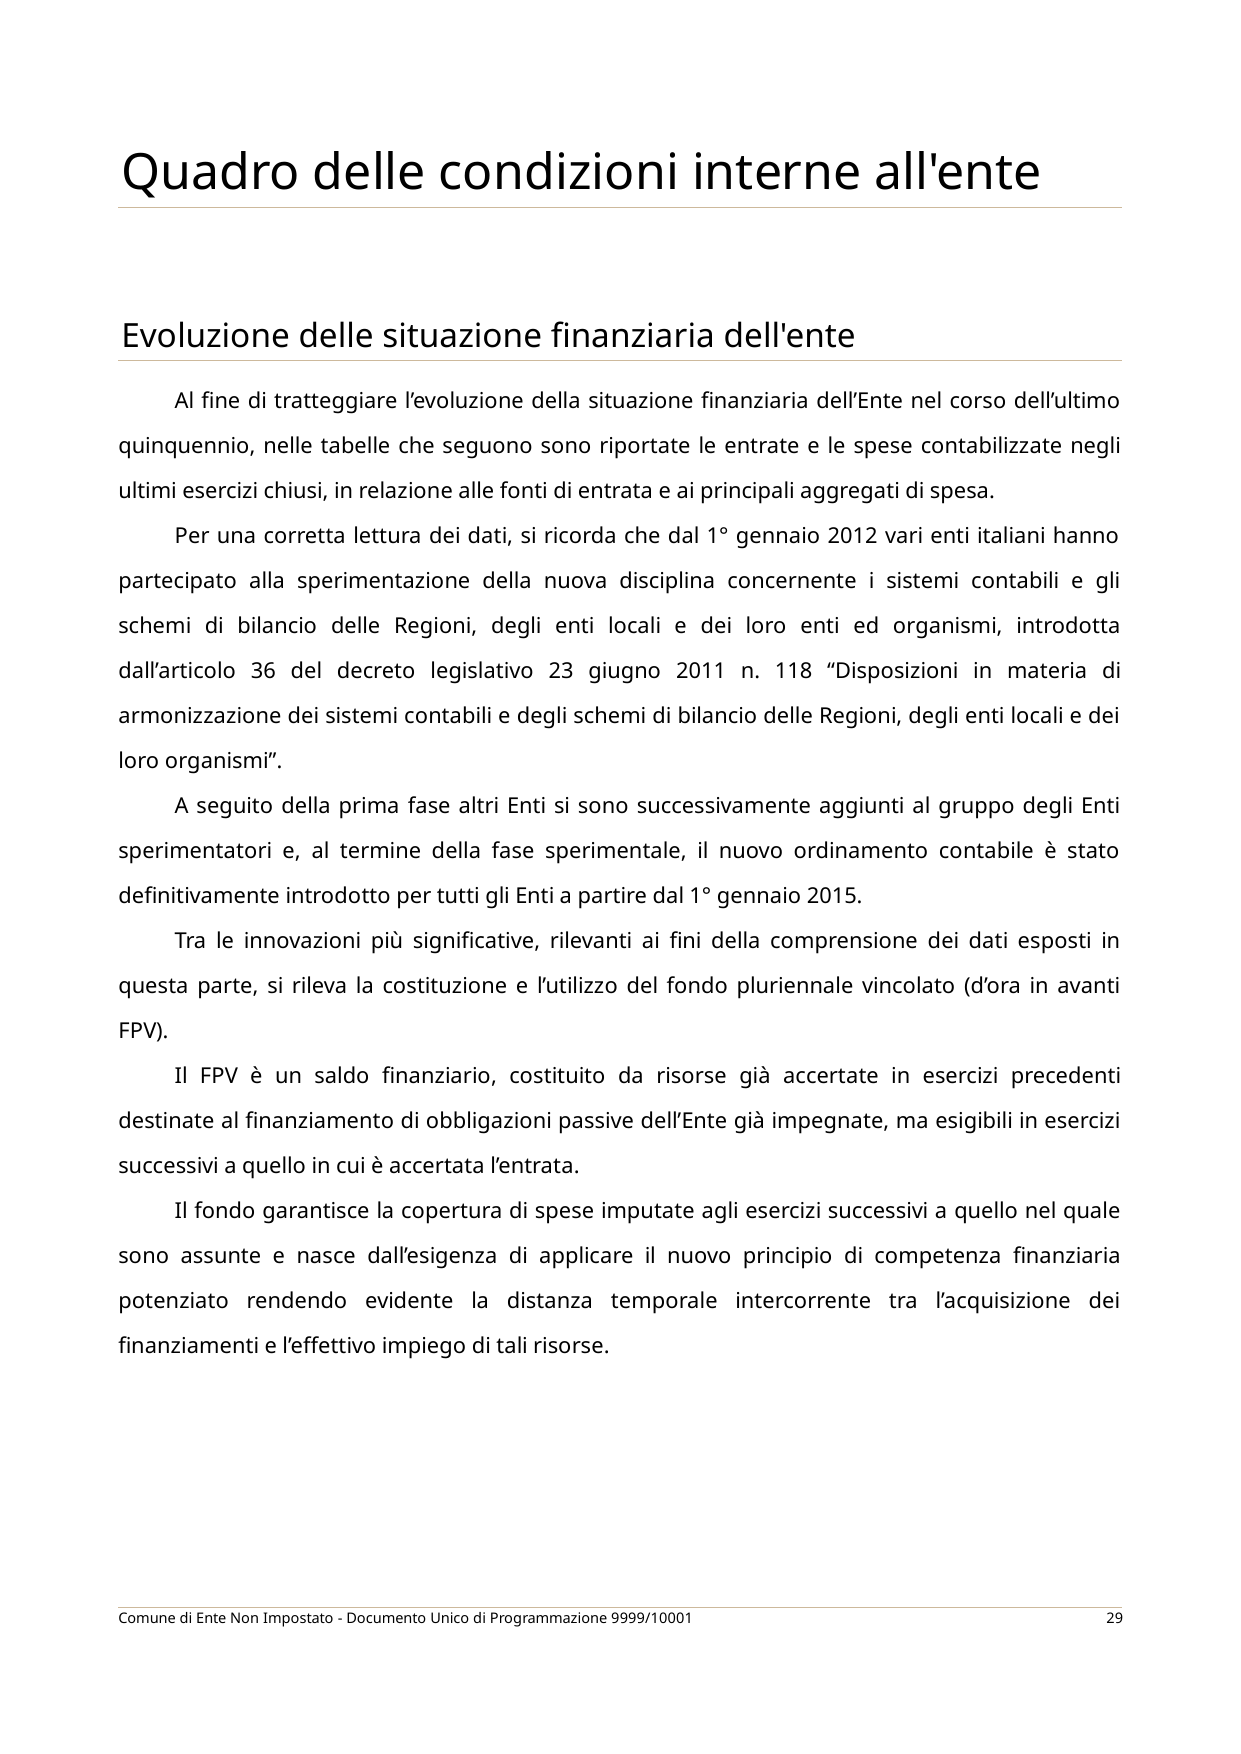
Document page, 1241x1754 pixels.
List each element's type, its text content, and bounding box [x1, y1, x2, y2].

text Al fine di tratteggiare l’evoluzione della situazione finanziaria dell’Ente nel corso dell’ultimo quinquennio, nelle tabelle che seguono sono riportate le entrate e le spese contabilizzate negli ultimi esercizi chiusi, in relazione alle fonti di entrata e ai principali aggregati di spesa. [118, 385, 1122, 505]
text Il fondo garantisce la copertura di spese imputate agli esercizi successivi a quello nel quale sono assunte e nasce dall’esigenza di applicare il nuovo principio di competenza finanziaria potenziato rendendo evidente la distanza temporale intercorrente tra l’acquisizione dei finanziamenti e l’effettivo impiego di tali risorse. [118, 1195, 1122, 1360]
text A seguito della prima fase altri Enti si sono successivamente aggiunti al gruppo degli Enti sperimentatori e, al termine della fase sperimentale, il nuovo ordinamento contabile è stato definitivamente introdotto per tutti gli Enti a partire dal 1° gennaio 2015. [118, 790, 1122, 910]
text Evoluzione delle situazione finanziaria dell'ente [118, 308, 1122, 360]
subtitle Quadro delle condizioni interne all'ente [118, 133, 1122, 207]
text Tra le innovazioni più significative, rilevanti ai fini della comprensione dei dati esposti in questa parte, si rileva la costituzione e l’utilizzo del fondo pluriennale vincolato (d’ora in avanti FPV). [118, 925, 1122, 1045]
text Il FPV è un saldo finanziario, costituito da risorse già accertate in esercizi precedenti destinate al finanziamento di obbligazioni passive dell’Ente già impegnate, ma esigibili in esercizi successivi a quello in cui è accertata l’entrata. [118, 1060, 1122, 1180]
text Per una corretta lettura dei dati, si ricorda che dal 1° gennaio 2012 vari enti italiani hanno partecipato alla sperimentazione della nuova disciplina concernente i sistemi contabili e gli schemi di bilancio delle Regioni, degli enti locali e dei loro enti ed organismi, introdotta dall’articolo 36 del decreto legislativo 23 giugno 2011 n. 118 “Disposizioni in materia di armonizzazione dei sistemi contabili e degli schemi di bilancio delle Regioni, degli enti locali e dei loro organismi”. [118, 520, 1122, 775]
